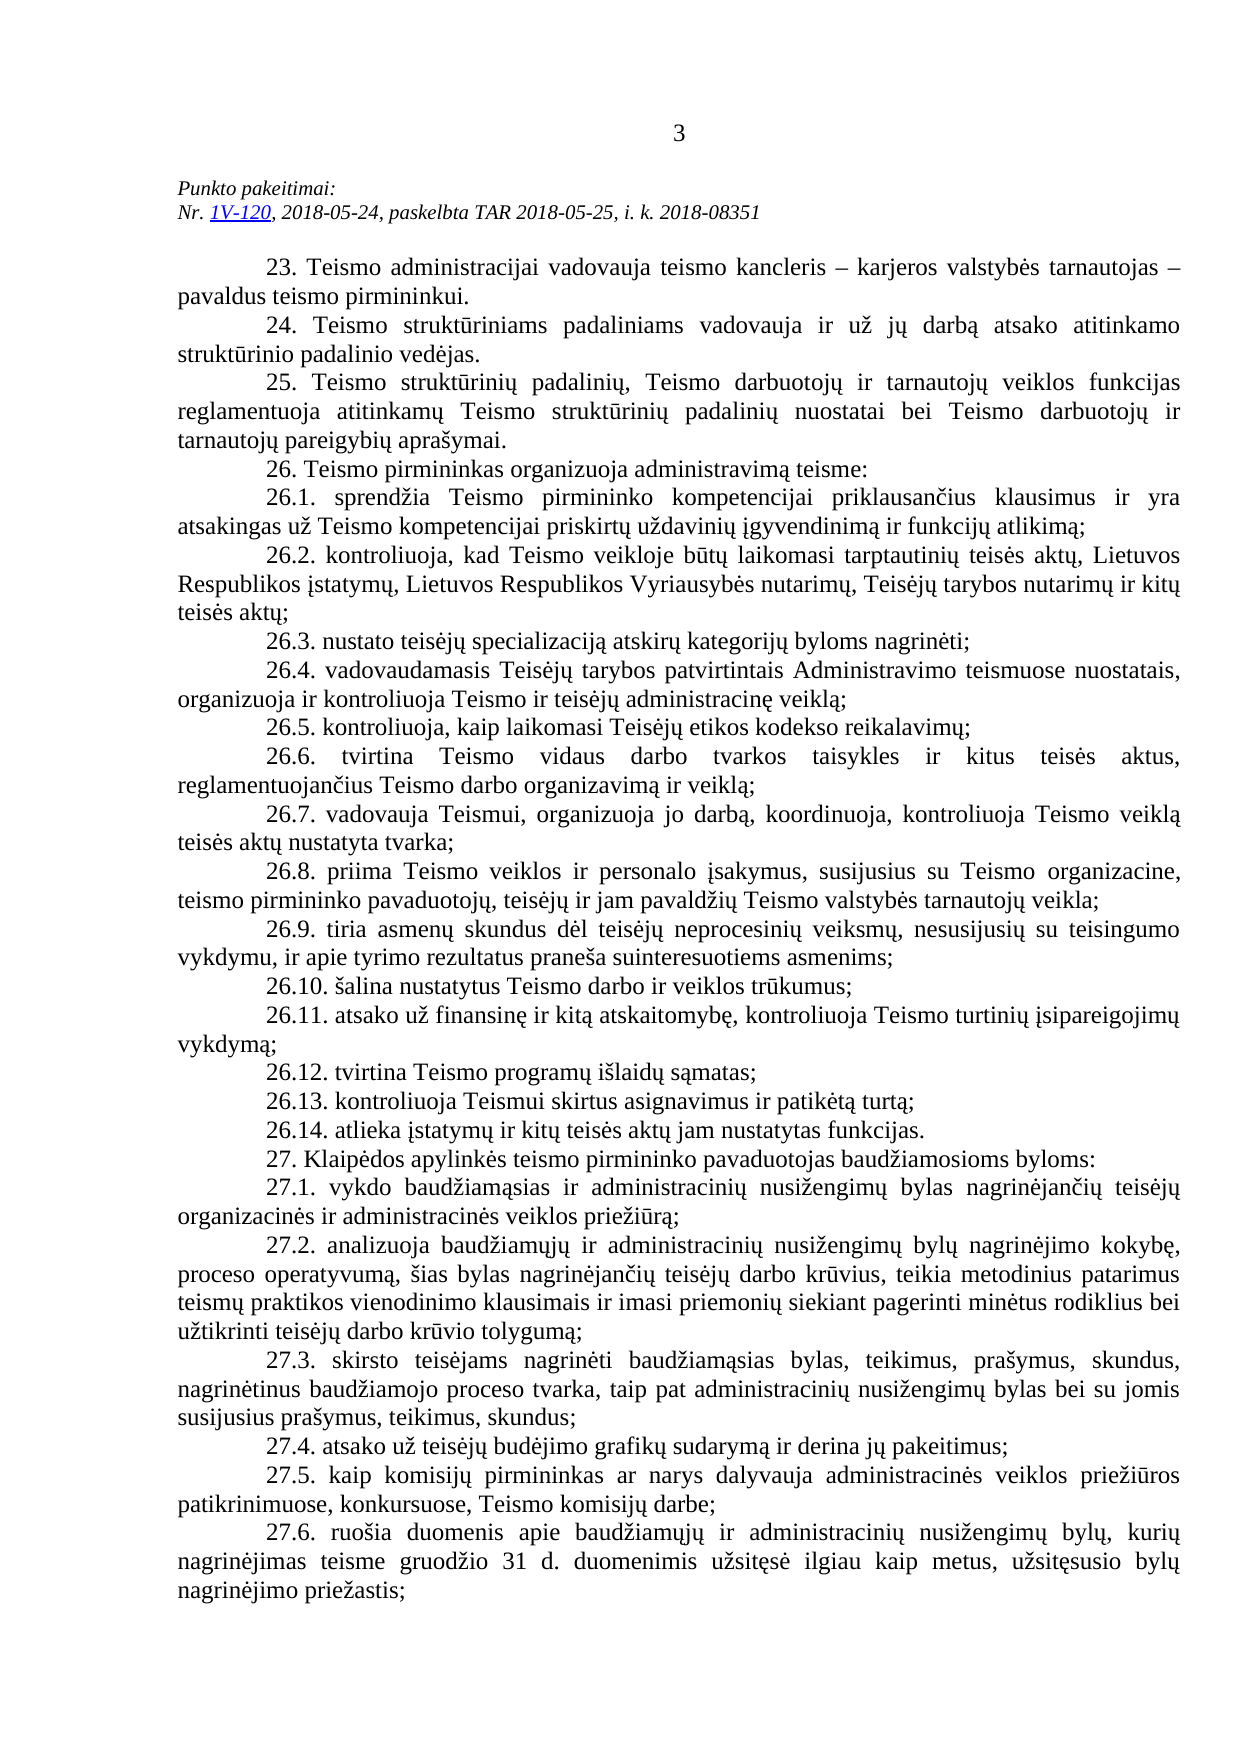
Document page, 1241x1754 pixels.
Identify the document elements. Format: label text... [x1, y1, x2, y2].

text 26.8. priima Teismo veiklos ir personalo įsakymus, susijusius su Teismo organizacine, teismo pirmininko pavaduotojų, teisėjų ir jam pavaldžių Teismo valstybės tarnautojų veikla; [177, 856, 1181, 914]
text 26.12. tvirtina Teismo programų išlaidų sąmatas; [177, 1057, 1181, 1086]
text 27.1. vykdo baudžiamąsias ir administracinių nusižengimų bylas nagrinėjančių teisėjų organizacinės ir administracinės veiklos priežiūrą; [177, 1172, 1181, 1230]
text Nr. 1V-120, 2018-05-24, paskelbta TAR 2018-05-25, i. k. 2018-08351 [177, 200, 1181, 224]
text 27.5. kaip komisijų pirmininkas ar narys dalyvauja administracinės veiklos priežiūros patikrinimuose, konkursuose, Teismo komisijų darbe; [177, 1460, 1181, 1517]
text 26.2. kontroliuoja, kad Teismo veikloje būtų laikomasi tarptautinių teisės aktų, Lietuvos Respublikos įstatymų, Lietuvos Respublikos Vyriausybės nutarimų, Teisėjų tarybos nutarimų ir kitų teisės aktų; [177, 540, 1181, 626]
text 26. Teismo pirmininkas organizuoja administravimą teisme: [177, 454, 1181, 482]
text 26.3. nustato teisėjų specializaciją atskirų kategorijų byloms nagrinėti; [177, 626, 1181, 655]
text 26.7. vadovauja Teismui, organizuoja jo darbą, koordinuoja, kontroliuoja Teismo veiklą teisės aktų nustatyta tvarka; [177, 799, 1181, 856]
text 26.11. atsako už finansinę ir kitą atskaitomybę, kontroliuoja Teismo turtinių įsipareigojimų vykdymą; [177, 1000, 1181, 1057]
text 26.6. tvirtina Teismo vidaus darbo tvarkos taisykles ir kitus teisės aktus, reglamentuojančius Teismo darbo organizavimą ir veiklą; [177, 741, 1181, 799]
text 26.9. tiria asmenų skundus dėl teisėjų neprocesinių veiksmų, nesusijusių su teisingumo vykdymu, ir apie tyrimo rezultatus praneša suinteresuotiems asmenims; [177, 914, 1181, 971]
text 25. Teismo struktūrinių padalinių, Teismo darbuotojų ir tarnautojų veiklos funkcijas reglamentuoja atitinkamų Teismo struktūrinių padalinių nuostatai bei Teismo darbuotojų ir tarnautojų pareigybių aprašymai. [177, 367, 1181, 454]
text 27.4. atsako už teisėjų budėjimo grafikų sudarymą ir derina jų pakeitimus; [177, 1431, 1181, 1460]
text 26.14. atlieka įstatymų ir kitų teisės aktų jam nustatytas funkcijas. [177, 1115, 1181, 1144]
text 27.3. skirsto teisėjams nagrinėti baudžiamąsias bylas, teikimus, prašymus, skundus, nagrinėtinus baudžiamojo proceso tvarka, taip pat administracinių nusižengimų bylas bei su jomis susijusius prašymus, teikimus, skundus; [177, 1345, 1181, 1431]
text 23. Teismo administracijai vadovauja teismo kancleris – karjeros valstybės tarnautojas – pavaldus teismo pirmininkui. [177, 252, 1181, 310]
text 24. Teismo struktūriniams padaliniams vadovauja ir už jų darbą atsako atitinkamo struktūrinio padalinio vedėjas. [177, 310, 1181, 367]
text 27. Klaipėdos apylinkės teismo pirmininko pavaduotojas baudžiamosioms byloms: [177, 1144, 1181, 1172]
text 26.13. kontroliuoja Teismui skirtus asignavimus ir patikėtą turtą; [177, 1086, 1181, 1115]
text 26.4. vadovaudamasis Teisėjų tarybos patvirtintais Administravimo teismuose nuostatais, organizuoja ir kontroliuoja Teismo ir teisėjų administracinę veiklą; [177, 655, 1181, 712]
text 27.2. analizuoja baudžiamųjų ir administracinių nusižengimų bylų nagrinėjimo kokybę, proceso operatyvumą, šias bylas nagrinėjančių teisėjų darbo krūvius, teikia metodinius patarimus teismų praktikos vienodinimo klausimais ir imasi priemonių siekiant pagerinti minėtus rodiklius bei užtikrinti teisėjų darbo krūvio tolygumą; [177, 1230, 1181, 1345]
text 26.5. kontroliuoja, kaip laikomasi Teisėjų etikos kodekso reikalavimų; [177, 712, 1181, 741]
text 27.6. ruošia duomenis apie baudžiamųjų ir administracinių nusižengimų bylų, kurių nagrinėjimas teisme gruodžio 31 d. duomenimis užsitęsė ilgiau kaip metus, užsitęsusio bylų nagrinėjimo priežastis; [177, 1517, 1181, 1604]
text 26.1. sprendžia Teismo pirmininko kompetencijai priklausančius klausimus ir yra atsakingas už Teismo kompetencijai priskirtų uždavinių įgyvendinimą ir funkcijų atlikimą; [177, 482, 1181, 540]
text Punkto pakeitimai: [177, 176, 1181, 200]
text 26.10. šalina nustatytus Teismo darbo ir veiklos trūkumus; [177, 971, 1181, 1000]
